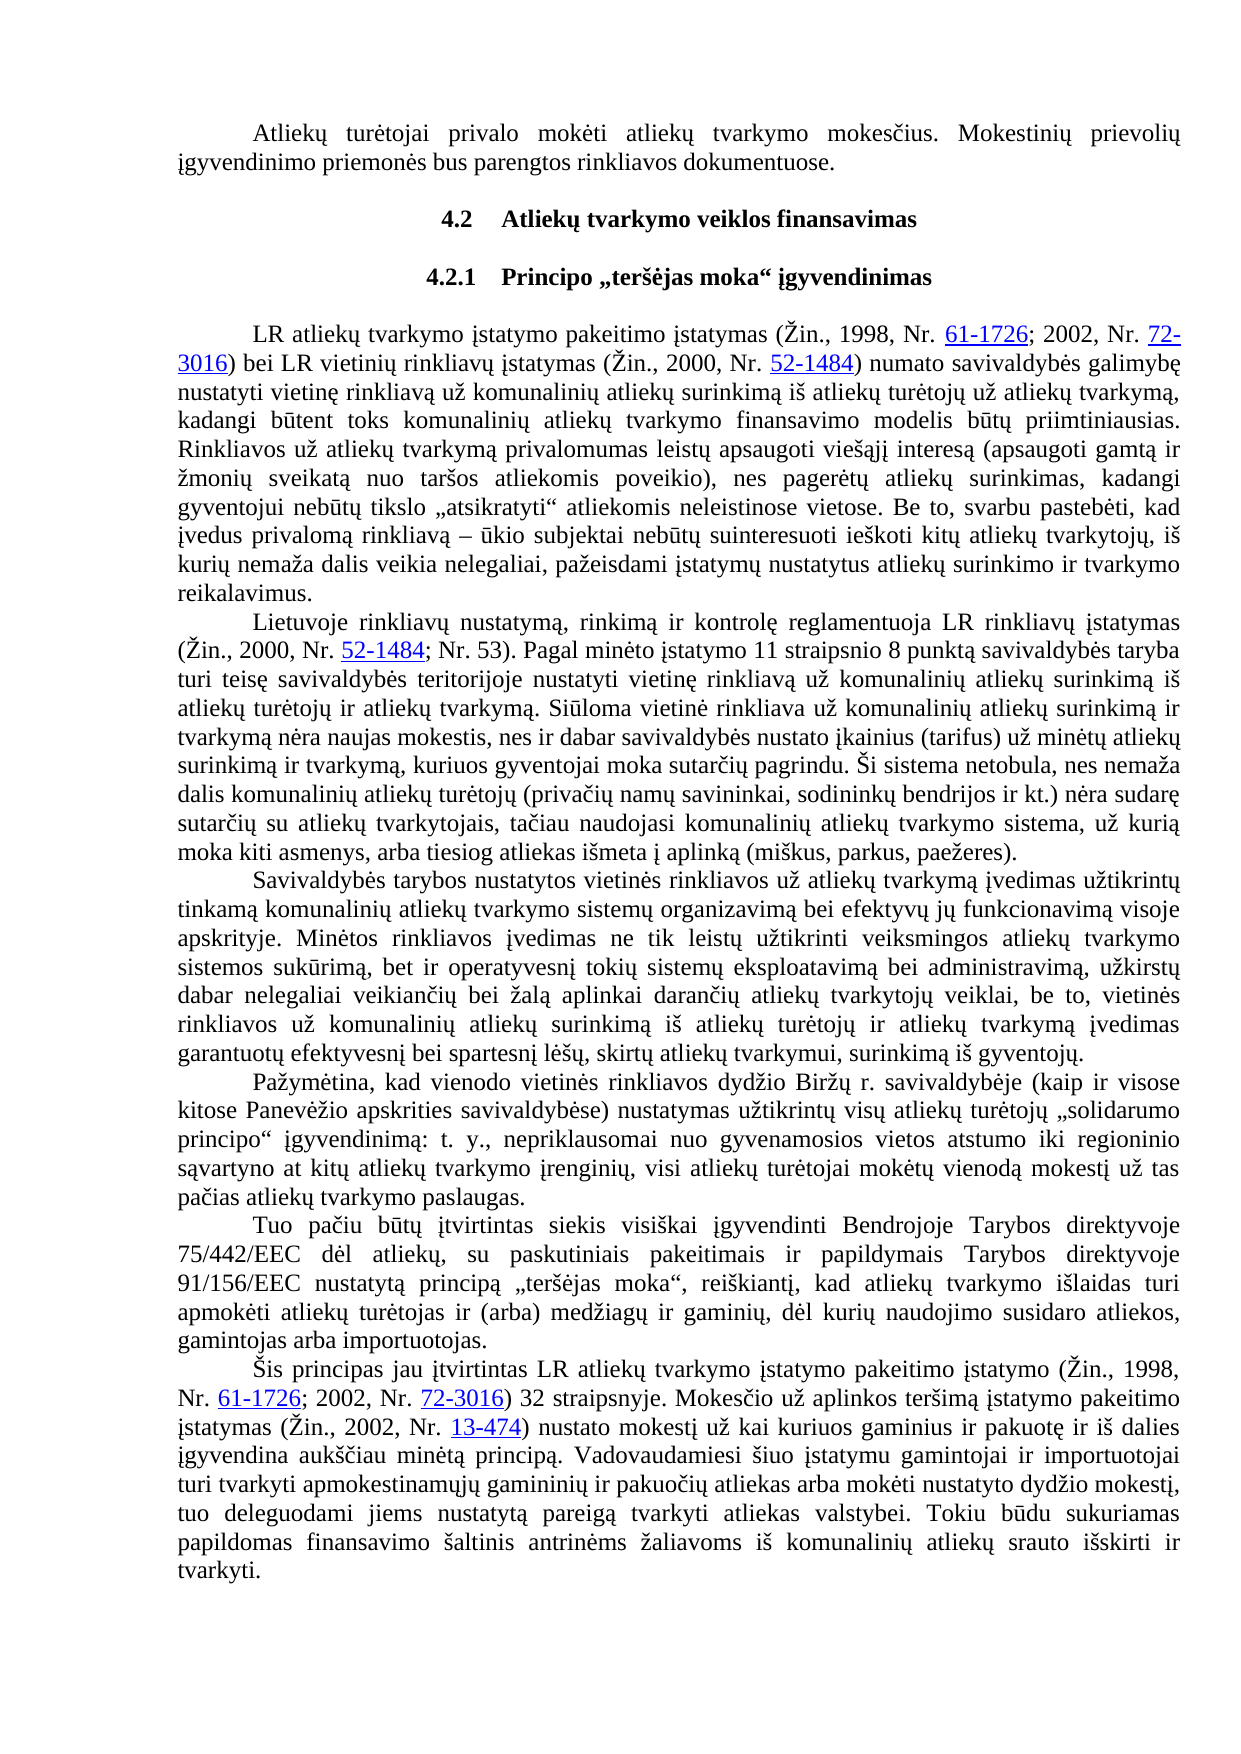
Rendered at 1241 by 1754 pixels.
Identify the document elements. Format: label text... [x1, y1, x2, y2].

text 4.2.1 Principo „teršėjas moka“ įgyvendinimas [177, 262, 1181, 291]
text Atliekų turėtojai privalo mokėti atliekų tvarkymo mokesčius. Mokestinių prievolių įgyvendinimo priemonės bus parengtos rinkliavos dokumentuose. [177, 118, 1181, 176]
text 4.2 Atliekų tvarkymo veiklos finansavimas [177, 204, 1181, 233]
text Šis principas jau įtvirtintas LR atliekų tvarkymo įstatymo pakeitimo įstatymo (Žin., 1998, Nr. 61-1726; 2002, Nr. 72-3016) 32 straipsnyje. Mokesčio už aplinkos teršimą įstatymo pakeitimo įstatymas (Žin., 2002, Nr. 13-474) nustato mokestį už kai kuriuos gaminius ir pakuotę ir iš dalies įgyvendina aukščiau minėtą principą. Vadovaudamiesi šiuo įstatymu gamintojai ir importuotojai turi tvarkyti apmokestinamųjų gamininių ir pakuočių atliekas arba mokėti nustatyto dydžio mokestį, tuo deleguodami jiems nustatytą pareigą tvarkyti atliekas valstybei. Tokiu būdu sukuriamas papildomas finansavimo šaltinis antrinėms žaliavoms iš komunalinių atliekų srauto išskirti ir tvarkyti. [177, 1354, 1181, 1584]
text Lietuvoje rinkliavų nustatymą, rinkimą ir kontrolę reglamentuoja LR rinkliavų įstatymas (Žin., 2000, Nr. 52-1484; Nr. 53). Pagal minėto įstatymo 11 straipsnio 8 punktą savivaldybės taryba turi teisę savivaldybės teritorijoje nustatyti vietinę rinkliavą už komunalinių atliekų surinkimą iš atliekų turėtojų ir atliekų tvarkymą. Siūloma vietinė rinkliava už komunalinių atliekų surinkimą ir tvarkymą nėra naujas mokestis, nes ir dabar savivaldybės nustato įkainius (tarifus) už minėtų atliekų surinkimą ir tvarkymą, kuriuos gyventojai moka sutarčių pagrindu. Ši sistema netobula, nes nemaža dalis komunalinių atliekų turėtojų (privačių namų savininkai, sodininkų bendrijos ir kt.) nėra sudarę sutarčių su atliekų tvarkytojais, tačiau naudojasi komunalinių atliekų tvarkymo sistema, už kurią moka kiti asmenys, arba tiesiog atliekas išmeta į aplinką (miškus, parkus, paežeres). [177, 607, 1181, 866]
text Savivaldybės tarybos nustatytos vietinės rinkliavos už atliekų tvarkymą įvedimas užtikrintų tinkamą komunalinių atliekų tvarkymo sistemų organizavimą bei efektyvų jų funkcionavimą visoje apskrityje. Minėtos rinkliavos įvedimas ne tik leistų užtikrinti veiksmingos atliekų tvarkymo sistemos sukūrimą, bet ir operatyvesnį tokių sistemų eksploatavimą bei administravimą, užkirstų dabar nelegaliai veikiančių bei žalą aplinkai darančių atliekų tvarkytojų veiklai, be to, vietinės rinkliavos už komunalinių atliekų surinkimą iš atliekų turėtojų ir atliekų tvarkymą įvedimas garantuotų efektyvesnį bei spartesnį lėšų, skirtų atliekų tvarkymui, surinkimą iš gyventojų. [177, 866, 1181, 1067]
text Tuo pačiu būtų įtvirtintas siekis visiškai įgyvendinti Bendrojoje Tarybos direktyvoje 75/442/EEC dėl atliekų, su paskutiniais pakeitimais ir papildymais Tarybos direktyvoje 91/156/EEC nustatytą principą „teršėjas moka“, reiškiantį, kad atliekų tvarkymo išlaidas turi apmokėti atliekų turėtojas ir (arba) medžiagų ir gaminių, dėl kurių naudojimo susidaro atliekos, gamintojas arba importuotojas. [177, 1211, 1181, 1354]
text LR atliekų tvarkymo įstatymo pakeitimo įstatymas (Žin., 1998, Nr. 61-1726; 2002, Nr. 72-3016) bei LR vietinių rinkliavų įstatymas (Žin., 2000, Nr. 52-1484) numato savivaldybės galimybę nustatyti vietinę rinkliavą už komunalinių atliekų surinkimą iš atliekų turėtojų už atliekų tvarkymą, kadangi būtent toks komunalinių atliekų tvarkymo finansavimo modelis būtų priimtiniausias. Rinkliavos už atliekų tvarkymą privalomumas leistų apsaugoti viešąjį interesą (apsaugoti gamtą ir žmonių sveikatą nuo taršos atliekomis poveikio), nes pagerėtų atliekų surinkimas, kadangi gyventojui nebūtų tikslo „atsikratyti“ atliekomis neleistinose vietose. Be to, svarbu pastebėti, kad įvedus privalomą rinkliavą – ūkio subjektai nebūtų suinteresuoti ieškoti kitų atliekų tvarkytojų, iš kurių nemaža dalis veikia nelegaliai, pažeisdami įstatymų nustatytus atliekų surinkimo ir tvarkymo reikalavimus. [177, 319, 1181, 607]
text Pažymėtina, kad vienodo vietinės rinkliavos dydžio Biržų r. savivaldybėje (kaip ir visose kitose Panevėžio apskrities savivaldybėse) nustatymas užtikrintų visų atliekų turėtojų „solidarumo principo“ įgyvendinimą: t. y., nepriklausomai nuo gyvenamosios vietos atstumo iki regioninio sąvartyno at kitų atliekų tvarkymo įrenginių, visi atliekų turėtojai mokėtų vienodą mokestį už tas pačias atliekų tvarkymo paslaugas. [177, 1067, 1181, 1211]
